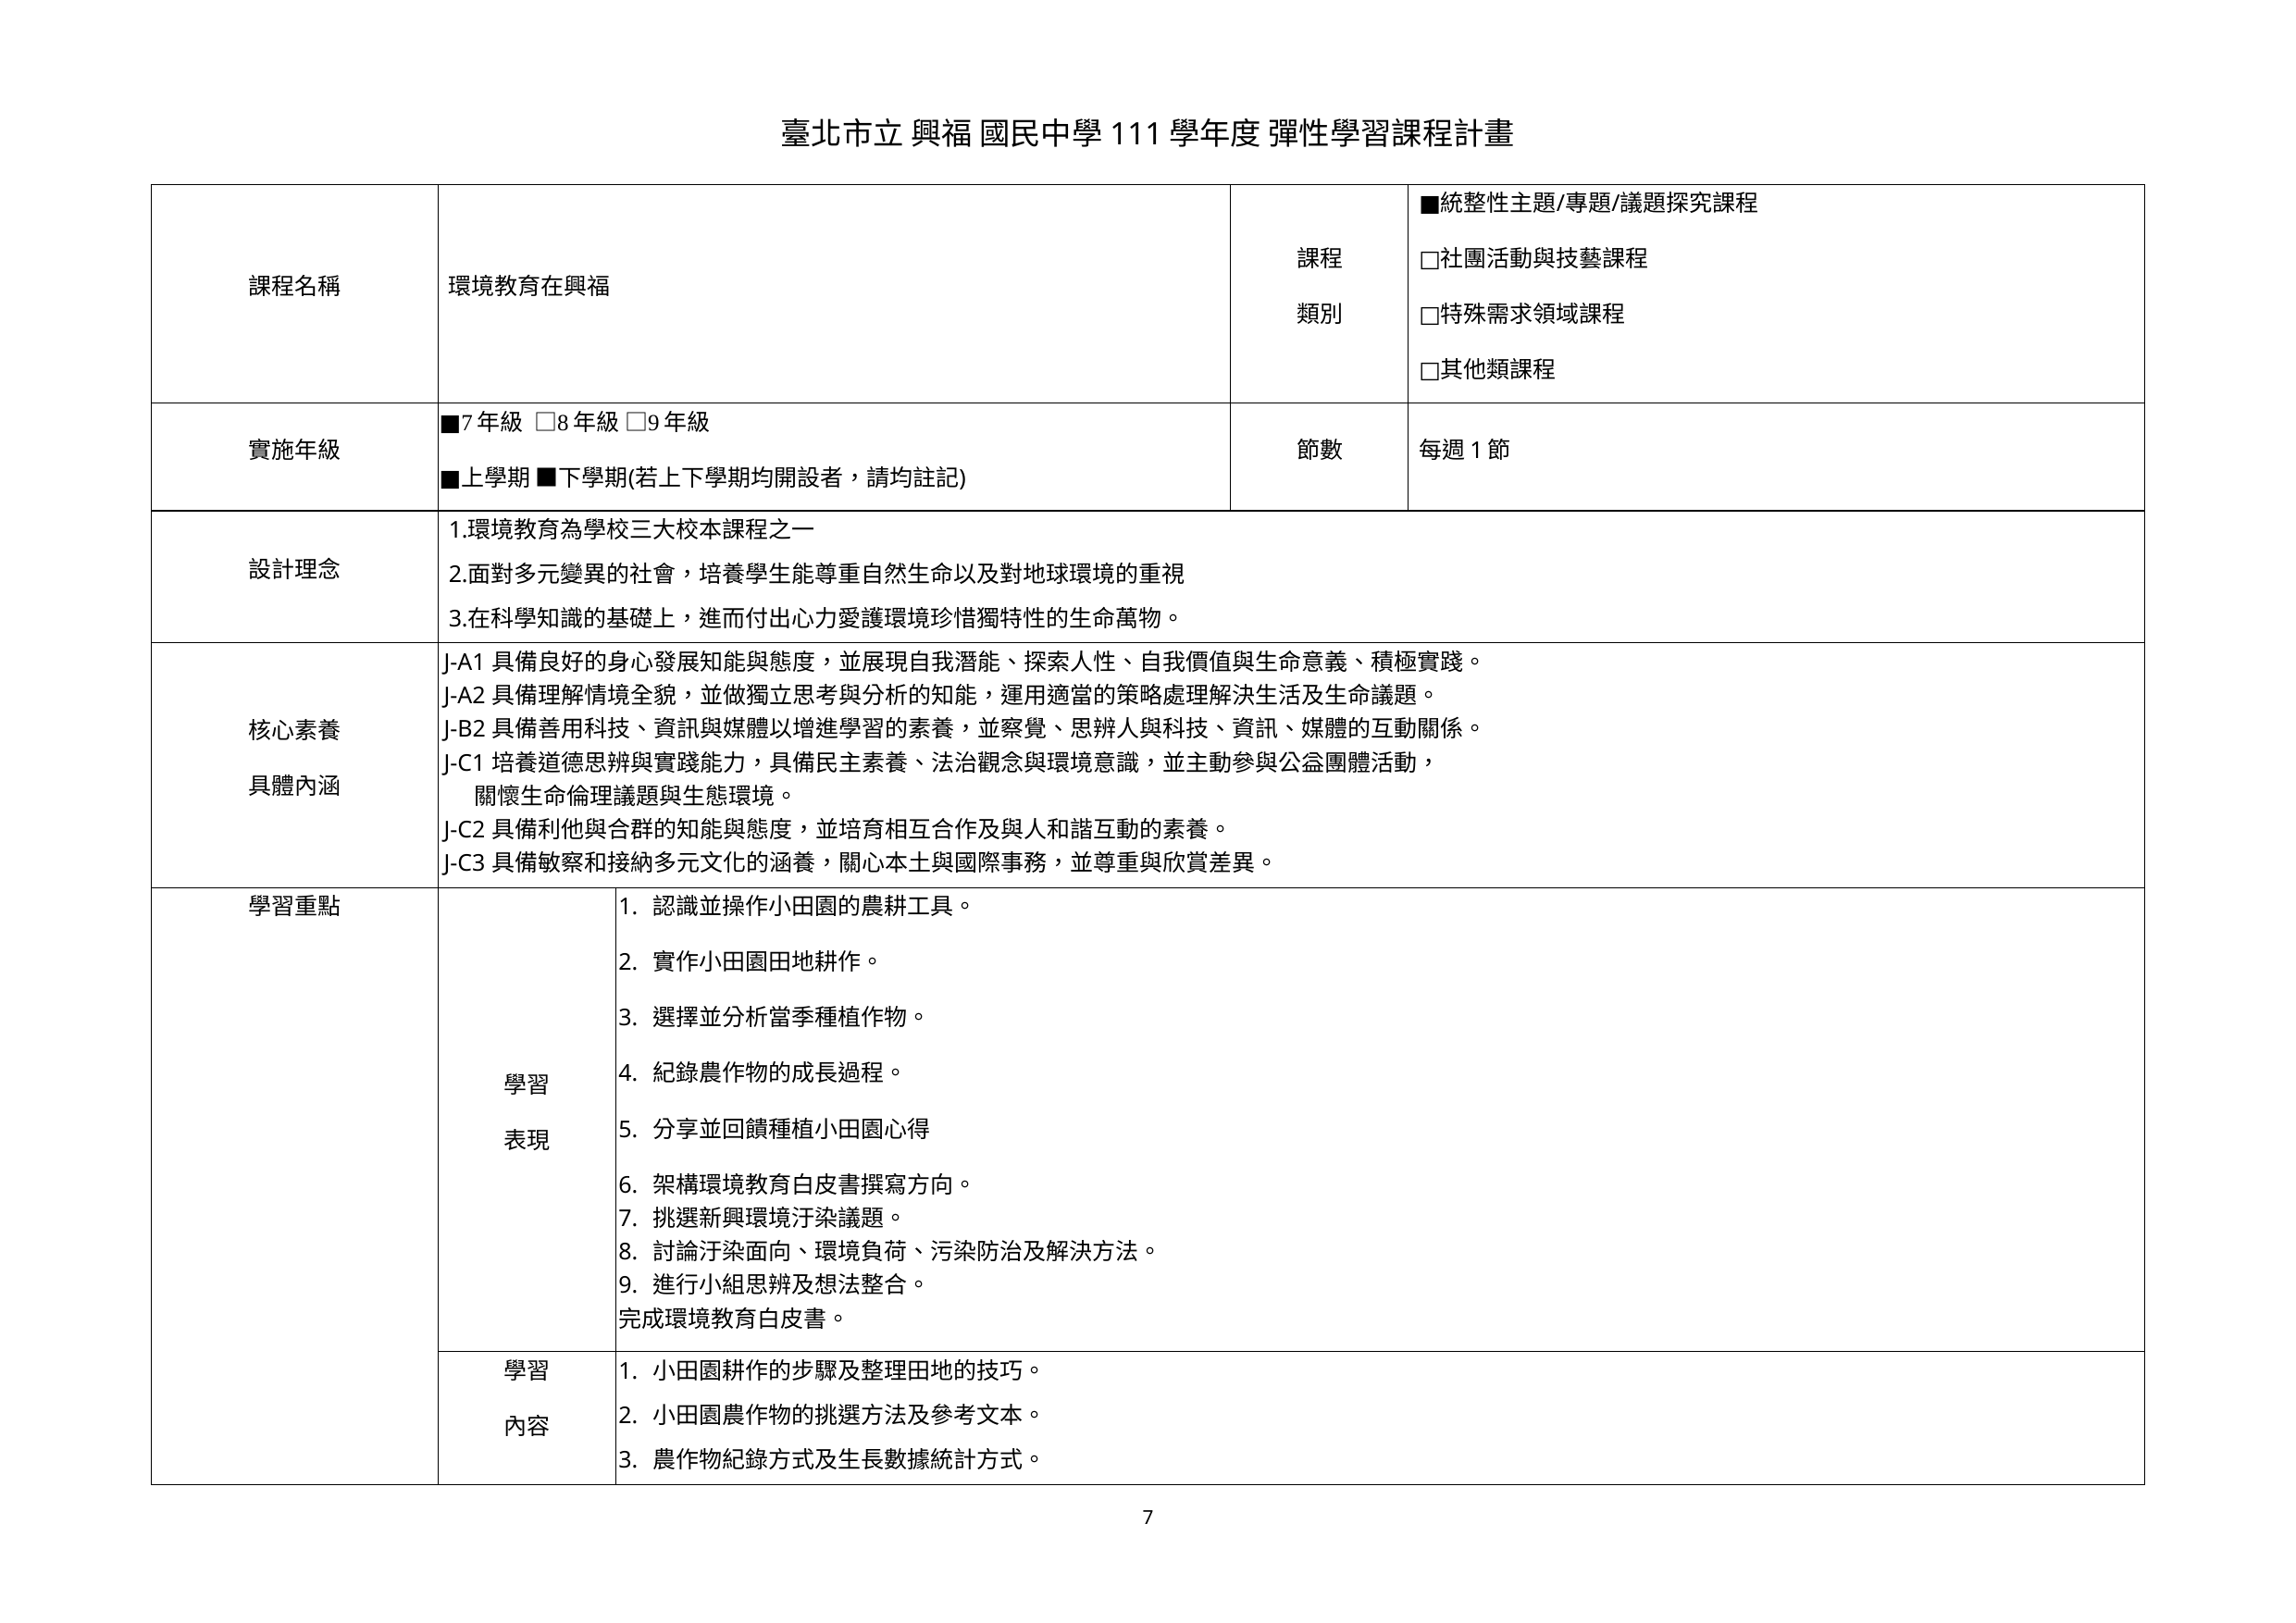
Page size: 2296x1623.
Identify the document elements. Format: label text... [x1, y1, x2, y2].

text 臺北市立 興福 國民中學 111學年度 彈性學習課程計畫 [139, 109, 2156, 155]
table_cell 核心素養 具體內涵 [152, 643, 438, 887]
table_cell 節數 [1231, 403, 1408, 510]
table_cell 小田園耕作的步驟及整理田地的技巧。 小田園農作物的挑選方法及參考文本。 農作物紀錄方式及生長數據統計方式。 環境白皮書內容與議題構思。 環境污染議題的多元面向 環境污染來源及問題解決的步驟及整合的策略。 構思環境教育白皮書。 [616, 1352, 2144, 1483]
table_cell 學習重點 [152, 888, 438, 1483]
table_header 環境教育在興福 [439, 185, 1230, 403]
table_cell 實施年級 [152, 403, 438, 510]
table_cell 設計理念 [152, 512, 438, 642]
table_cell 認識並操作小田園的農耕工具。 實作小田園田地耕作。 選擇並分析當季種植作物。 紀錄農作物的成長過程。 分享並回饋種植小田園心得 架構環境教育白皮書撰寫方向。 挑選新興環境汙染議題。 討論汙染面向、環境負荷、污染防治及解決方法。 進行小組思辨及想法整合。 完成環境教育白皮書。 [616, 888, 2144, 1351]
table_cell 學習 內容 [439, 1352, 615, 1483]
table_header 課程名稱 [152, 185, 438, 403]
table_cell J-A1 具備良好的身心發展知能與態度，並展現自我潛能、探索人性、自我價值與生命意義、積極實踐。 J-A2 具備理解情境全貌，並做獨立思考與分析的知能，運用適當的策略處理解決生活及生命議題。 J-B2 具備善用科技、資訊與媒體以增進學習的素養，並察覺、思辨人與科技、資訊、媒體的互動關係。 J-C1 培養道德思辨與實踐能力，具備民主素養、法治觀念與環境意識，並主動參與公益團體活動， 關懷生命倫理議題與生態環境。 J-C2 具備利他與合群的知能與態度，並培育相互合作及與人和諧互動的素養。 J-C3 具備敏察和接納多元文化的涵養，關心本土與國際事務，並尊重與欣賞差異。 [439, 643, 2144, 887]
table_header 課程 類別 [1231, 185, 1408, 403]
table_cell 1.環境教育為學校三大校本課程之一 2.面對多元變異的社會，培養學生能尊重自然生命以及對地球環境的重視 3.在科學知識的基礎上，進而付出心力愛護環境珍惜獨特性的生命萬物。 [439, 512, 2144, 642]
table_cell 每週1節 [1409, 403, 2144, 510]
table_cell ■7年級 □8年級 □9年級 ■上學期 ■下學期(若上下學期均開設者，請均註記) [439, 403, 1230, 510]
table_cell 學習 表現 [439, 888, 615, 1351]
table_header ■統整性主題/專題/議題探究課程 □社團活動與技藝課程 □特殊需求領域課程 □其他類課程 [1409, 185, 2144, 403]
